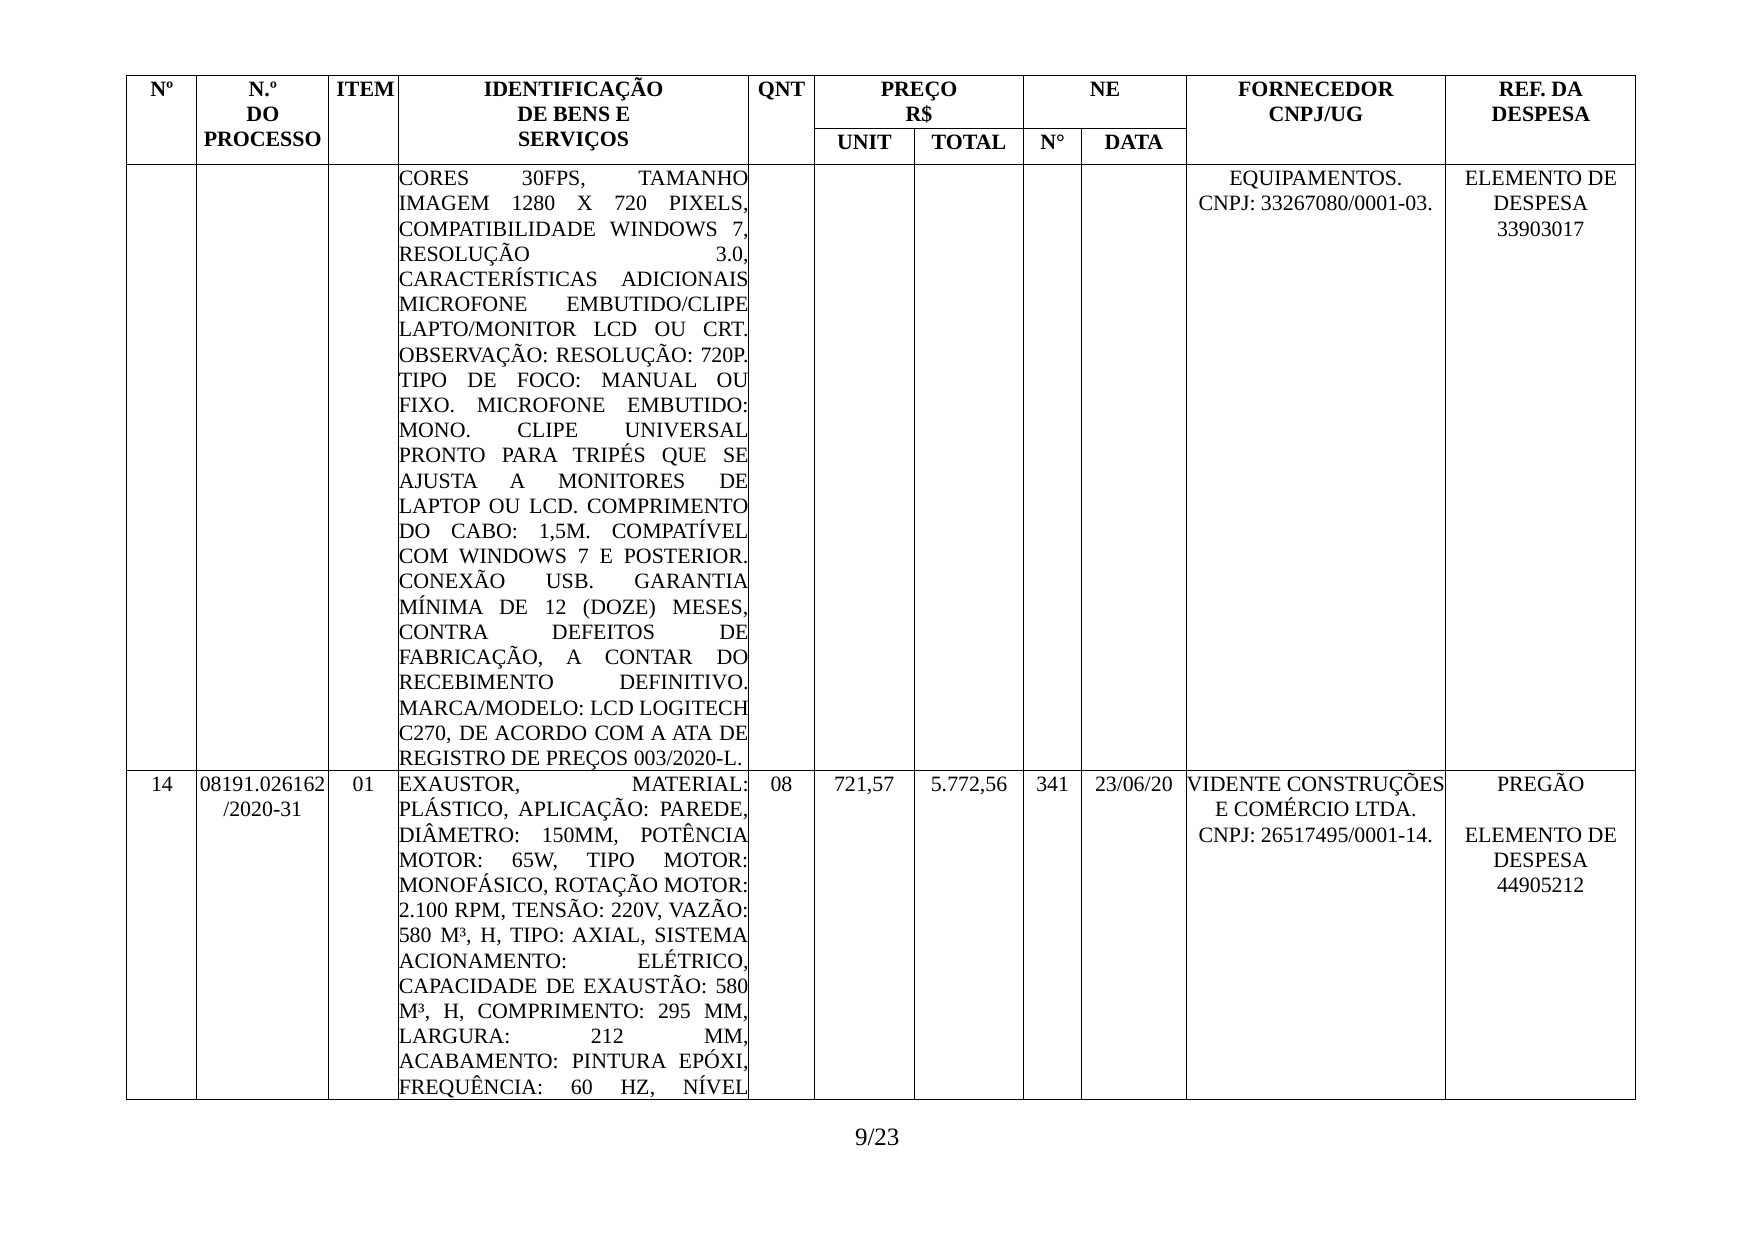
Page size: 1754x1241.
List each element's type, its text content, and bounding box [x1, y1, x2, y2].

table_cell UNIT [815, 129, 914, 164]
table_cell 341 [1024, 771, 1081, 1099]
table_cell EQUIPAMENTOS. CNPJ: 33267080/0001-03. [1187, 165, 1445, 770]
table_cell [815, 165, 914, 770]
table_header N.º DO PROCESSO [197, 76, 328, 164]
table_cell [749, 165, 814, 770]
table_header Nº [127, 76, 196, 164]
table_cell 721,57 [815, 771, 914, 1099]
table_header NE [1024, 76, 1186, 128]
table_cell N° [1024, 129, 1081, 164]
table_cell VIDENTE CONSTRUÇÕES E COMÉRCIO LTDA. CNPJ: 26517495/0001-14. [1187, 771, 1445, 1099]
table_cell 14 [127, 771, 196, 1099]
table_cell ELEMENTO DE DESPESA 33903017 [1446, 165, 1635, 770]
table_header ITEM [329, 76, 398, 164]
table_cell [1024, 165, 1081, 770]
table_cell 01 [329, 771, 398, 1099]
table_cell DATA [1082, 129, 1186, 164]
table_header REF. DA DESPESA [1446, 76, 1635, 164]
table_cell [127, 165, 196, 770]
table_cell [1082, 165, 1186, 770]
table_cell EXAUSTOR, MATERIAL: PLÁSTICO, APLICAÇÃO: PAREDE, DIÂMETRO: 150MM, POTÊNCIA MOTOR: 65W, TIPO MOTOR: MONOFÁSICO, ROTAÇÃO MOTOR: 2.100 RPM, TENSÃO: 220V, VAZÃO: 580 M³, H, TIPO: AXIAL, SISTEMA ACIONAMENTO: ELÉTRICO, CAPACIDADE DE EXAUSTÃO: 580 M³, H, COMPRIMENTO: 295 MM, LARGURA: 212 MM, ACABAMENTO: PINTURA EPÓXI, FREQUÊNCIA: 60 HZ, NÍVEL [399, 771, 748, 1099]
table_header FORNECEDOR CNPJ/UG [1187, 76, 1445, 164]
table_cell 5.772,56 [915, 771, 1023, 1099]
table_cell 23/06/20 [1082, 771, 1186, 1099]
table_cell 08191.026162/2020-31 [197, 771, 328, 1099]
table_cell [915, 165, 1023, 770]
table_cell [197, 165, 328, 770]
table_cell 08 [749, 771, 814, 1099]
table_header QNT [749, 76, 814, 164]
table_cell PREGÃO ELEMENTO DE DESPESA 44905212 [1446, 771, 1635, 1099]
table_cell [329, 165, 398, 770]
table_header IDENTIFICAÇÃO DE BENS E SERVIÇOS [399, 76, 748, 164]
table_cell CORES 30FPS, TAMANHO IMAGEM 1280 X 720 PIXELS, COMPATIBILIDADE WINDOWS 7, RESOLUÇÃO 3.0, CARACTERÍSTICAS ADICIONAIS MICROFONE EMBUTIDO/CLIPE LAPTO/MONITOR LCD OU CRT. OBSERVAÇÃO: RESOLUÇÃO: 720P. TIPO DE FOCO: MANUAL OU FIXO. MICROFONE EMBUTIDO: MONO. CLIPE UNIVERSAL PRONTO PARA TRIPÉS QUE SE AJUSTA A MONITORES DE LAPTOP OU LCD. COMPRIMENTO DO CABO: 1,5M. COMPATÍVEL COM WINDOWS 7 E POSTERIOR. CONEXÃO USB. GARANTIA MÍNIMA DE 12 (DOZE) MESES, CONTRA DEFEITOS DE FABRICAÇÃO, A CONTAR DO RECEBIMENTO DEFINITIVO. MARCA/MODELO: LCD LOGITECH C270, DE ACORDO COM A ATA DE REGISTRO DE PREÇOS 003/2020-L. [399, 165, 748, 770]
table_cell TOTAL [915, 129, 1023, 164]
table_header PREÇO R$ [815, 76, 1023, 128]
